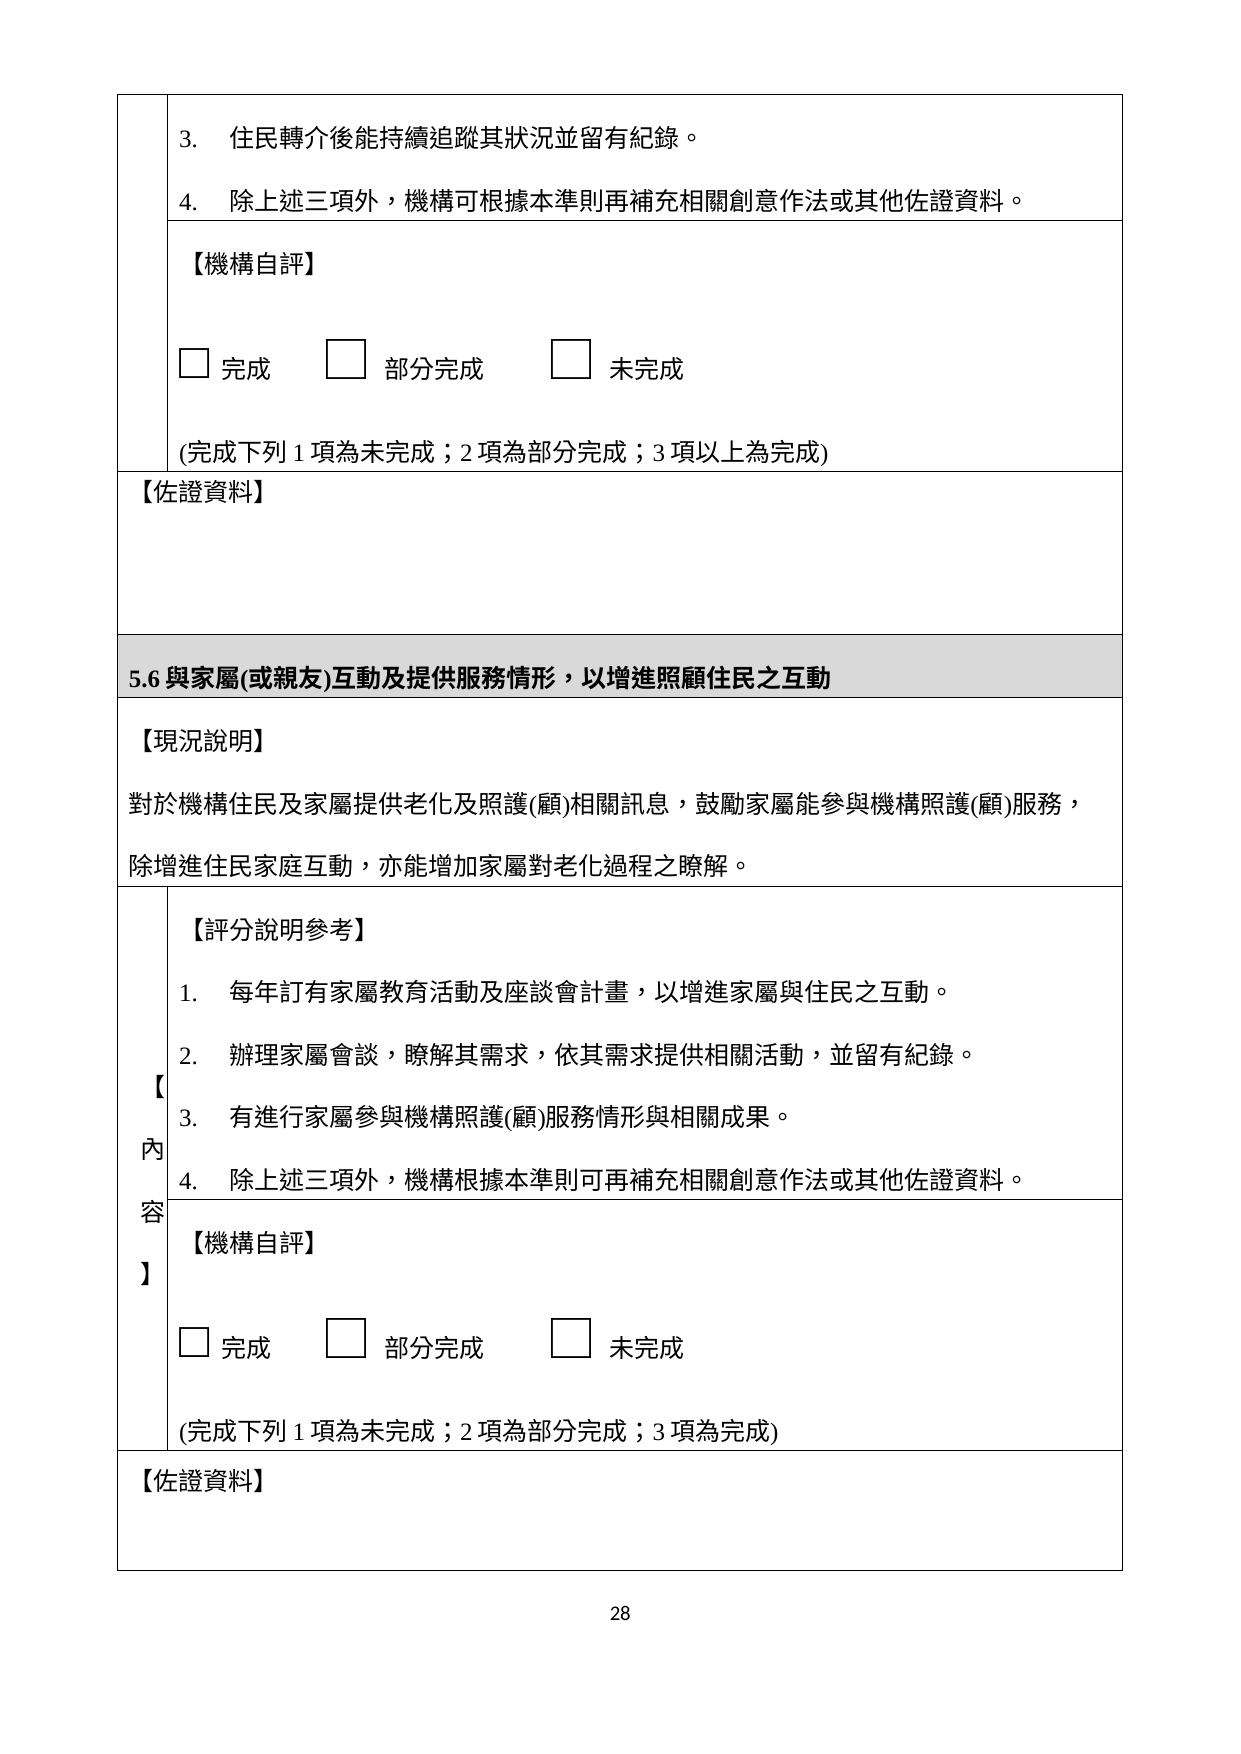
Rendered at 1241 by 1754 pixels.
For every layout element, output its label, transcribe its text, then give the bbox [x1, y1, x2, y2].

table_cell 【機構自評】 □ 完成 □ 部分完成 □ 未完成 (完成下列1項為未完成；2項為部分完成；3項為完成) [168, 1200, 1122, 1450]
table_cell 【內容】 [118, 887, 167, 1450]
table_cell 5.6與家屬(或親友)互動及提供服務情形，以增進照顧住民之互動 [118, 635, 1122, 697]
table_cell 【佐證資料】 [118, 1451, 1122, 1570]
table_cell 【機構自評】 □ 完成 □ 部分完成 □ 未完成 (完成下列1項為未完成；2項為部分完成；3項以上為完成) [168, 221, 1122, 471]
table_cell 【評分說明參考】 對於機構住民因非預期因素需進行轉介時，有明確訂定轉介流程，並提供家屬易理解的說明。 住民轉介前有進行需求及狀況評估，並留有紀錄。 住民轉介後能持續追蹤其狀況並留有紀錄。 除上述三項外，機構可根據本準則再補充相關創意作法或其他佐證資料。 [168, 95, 1122, 220]
table_cell 【現況說明】 對於機構住民及家屬提供老化及照護(顧)相關訊息，鼓勵家屬能參與機構照護(顧)服務，除增進住民家庭互動，亦能增加家屬對老化過程之瞭解。 [118, 698, 1122, 886]
table_cell [118, 95, 167, 471]
table_cell 【評分說明參考】 每年訂有家屬教育活動及座談會計畫，以增進家屬與住民之互動。 辦理家屬會談，瞭解其需求，依其需求提供相關活動，並留有紀錄。 有進行家屬參與機構照護(顧)服務情形與相關成果。 除上述三項外，機構根據本準則可再補充相關創意作法或其他佐證資料。 [168, 887, 1122, 1199]
table_cell 【佐證資料】 [118, 472, 1122, 633]
